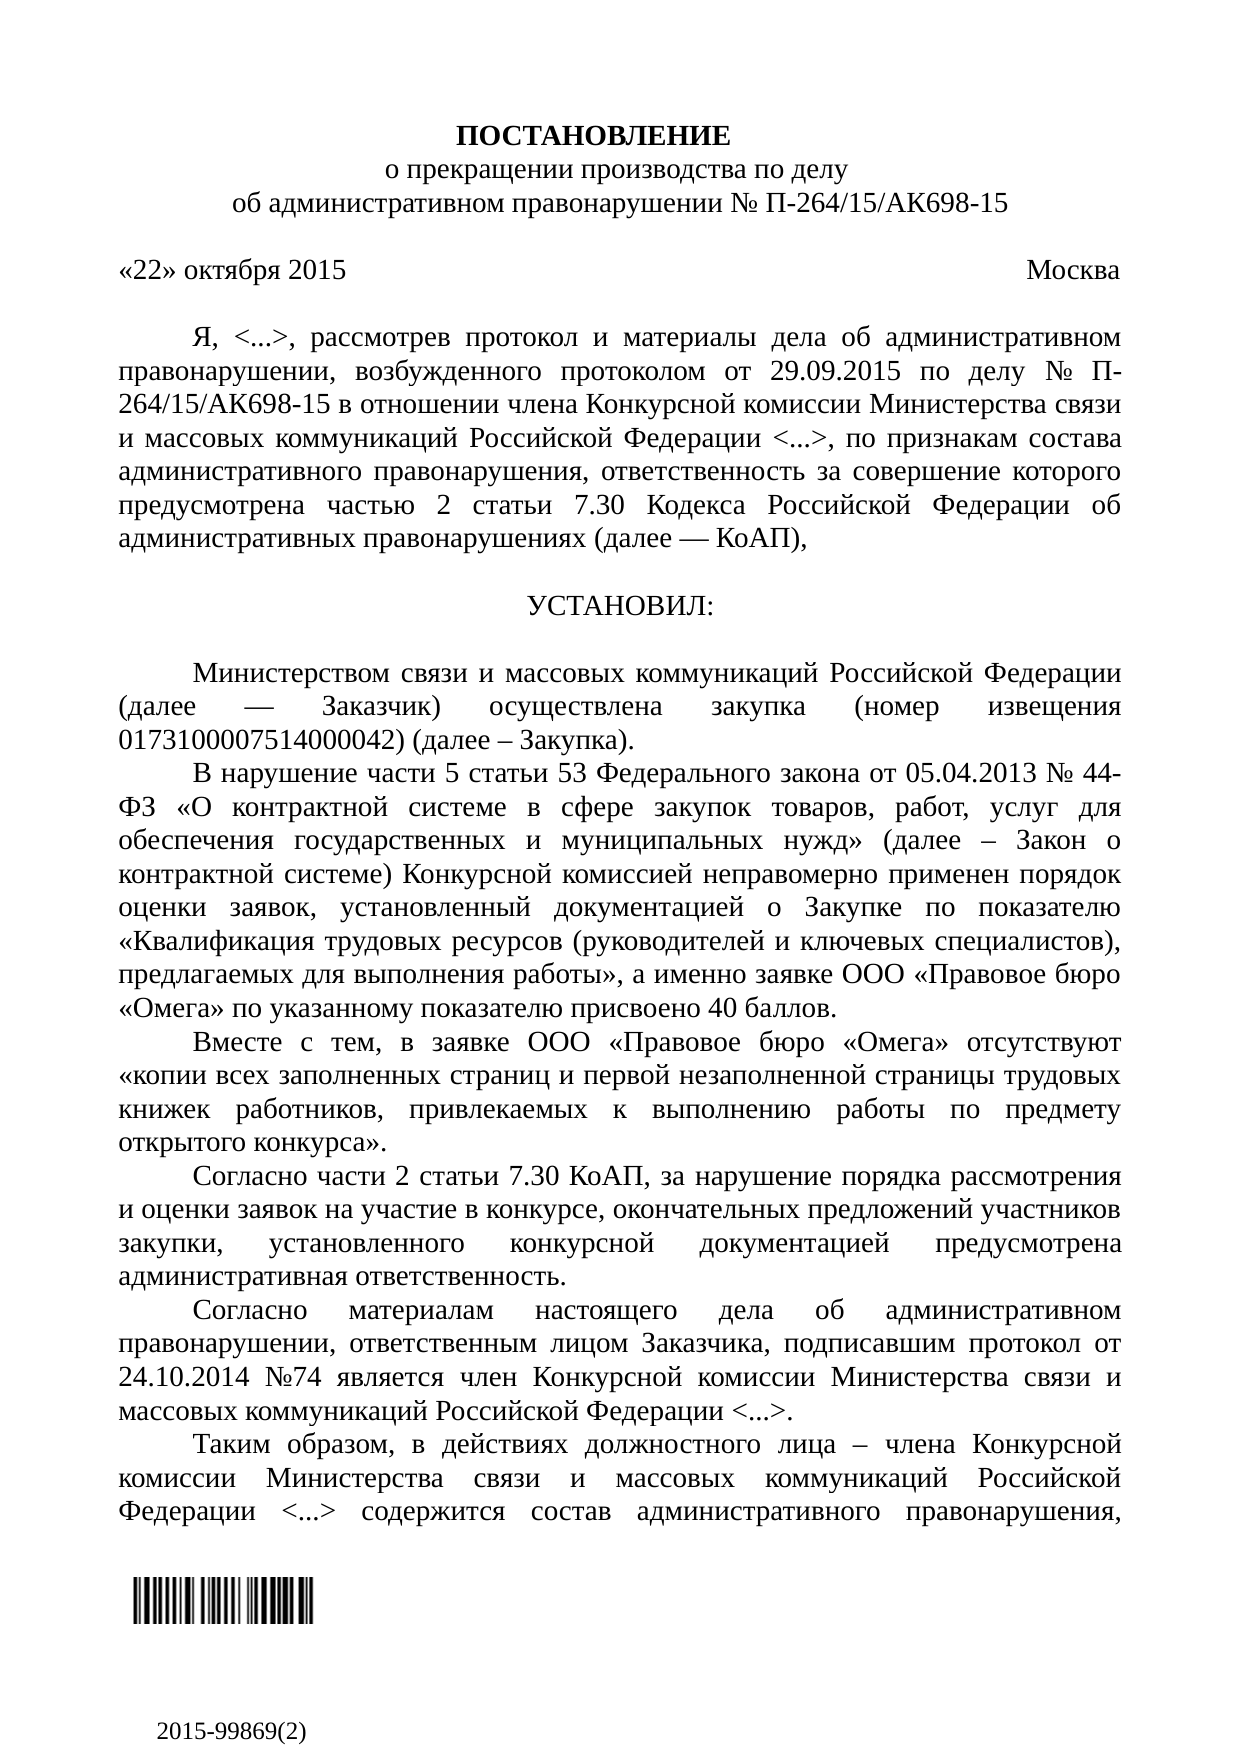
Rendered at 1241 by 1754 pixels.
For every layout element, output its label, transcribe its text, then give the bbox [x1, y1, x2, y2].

text ПОСТАНОВЛЕНИЕ [117, 118, 1078, 152]
text об административном правонарушении № П-264/15/АК698-15 [118, 185, 1122, 219]
picture [118, 1577, 331, 1624]
text Я, <...>, рассмотрев протокол и материалы дела об административном правонарушении, возбужденного протоколом от 29.09.2015 по делу № П-264/15/АК698-15 в отношении члена Конкурсной комиссии Министерства связи и массовых коммуникаций Российской Федерации <...>, по признакам состава административного правонарушения, ответственность за совершение которого предусмотрена частью 2 статьи 7.30 Кодекса Российской Федерации об административных правонарушениях (далее — КоАП), [118, 319, 1122, 554]
text Согласно материалам настоящего дела об административном правонарушении, ответственным лицом Заказчика, подписавшим протокол от 24.10.2014 №74 является член Конкурсной комиссии Министерства связи и массовых коммуникаций Российской Федерации <...>. [118, 1292, 1122, 1426]
text В нарушение части 5 статьи 53 Федерального закона от 05.04.2013 № 44-ФЗ «О контрактной системе в сфере закупок товаров, работ, услуг для обеспечения государственных и муниципальных нужд» (далее – Закон о контрактной системе) Конкурсной комиссией неправомерно применен порядок оценки заявок, установленный документацией о Закупке по показателю «Квалификация трудовых ресурсов (руководителей и ключевых специалистов), предлагаемых для выполнения работы», а именно заявке ООО «Правовое бюро «Омега» по указанному показателю присвоено 40 баллов. [118, 755, 1122, 1024]
text о прекращении производства по делу [118, 152, 1122, 185]
text Согласно части 2 статьи 7.30 КоАП, за нарушение порядка рассмотрения и оценки заявок на участие в конкурсе, окончательных предложений участников закупки, установленного конкурсной документацией предусмотрена административная ответственность. [118, 1158, 1122, 1292]
text Таким образом, в действиях должностного лица – члена Конкурсной комиссии Министерства связи и массовых коммуникаций Российской Федерации <...> содержится состав административного правонарушения, [118, 1426, 1122, 1527]
text Министерством связи и массовых коммуникаций Российской Федерации (далее — Заказчик) осуществлена закупка (номер извещения 0173100007514000042) (далее – Закупка). [118, 655, 1122, 755]
text «22» октября 2015 Москва [118, 252, 1122, 286]
text Вместе с тем, в заявке ООО «Правовое бюро «Омега» отсутствуют «копии всех заполненных страниц и первой незаполненной страницы трудовых книжек работников, привлекаемых к выполнению работы по предмету открытого конкурса». [118, 1024, 1122, 1158]
text УСТАНОВИЛ: [118, 588, 1122, 621]
